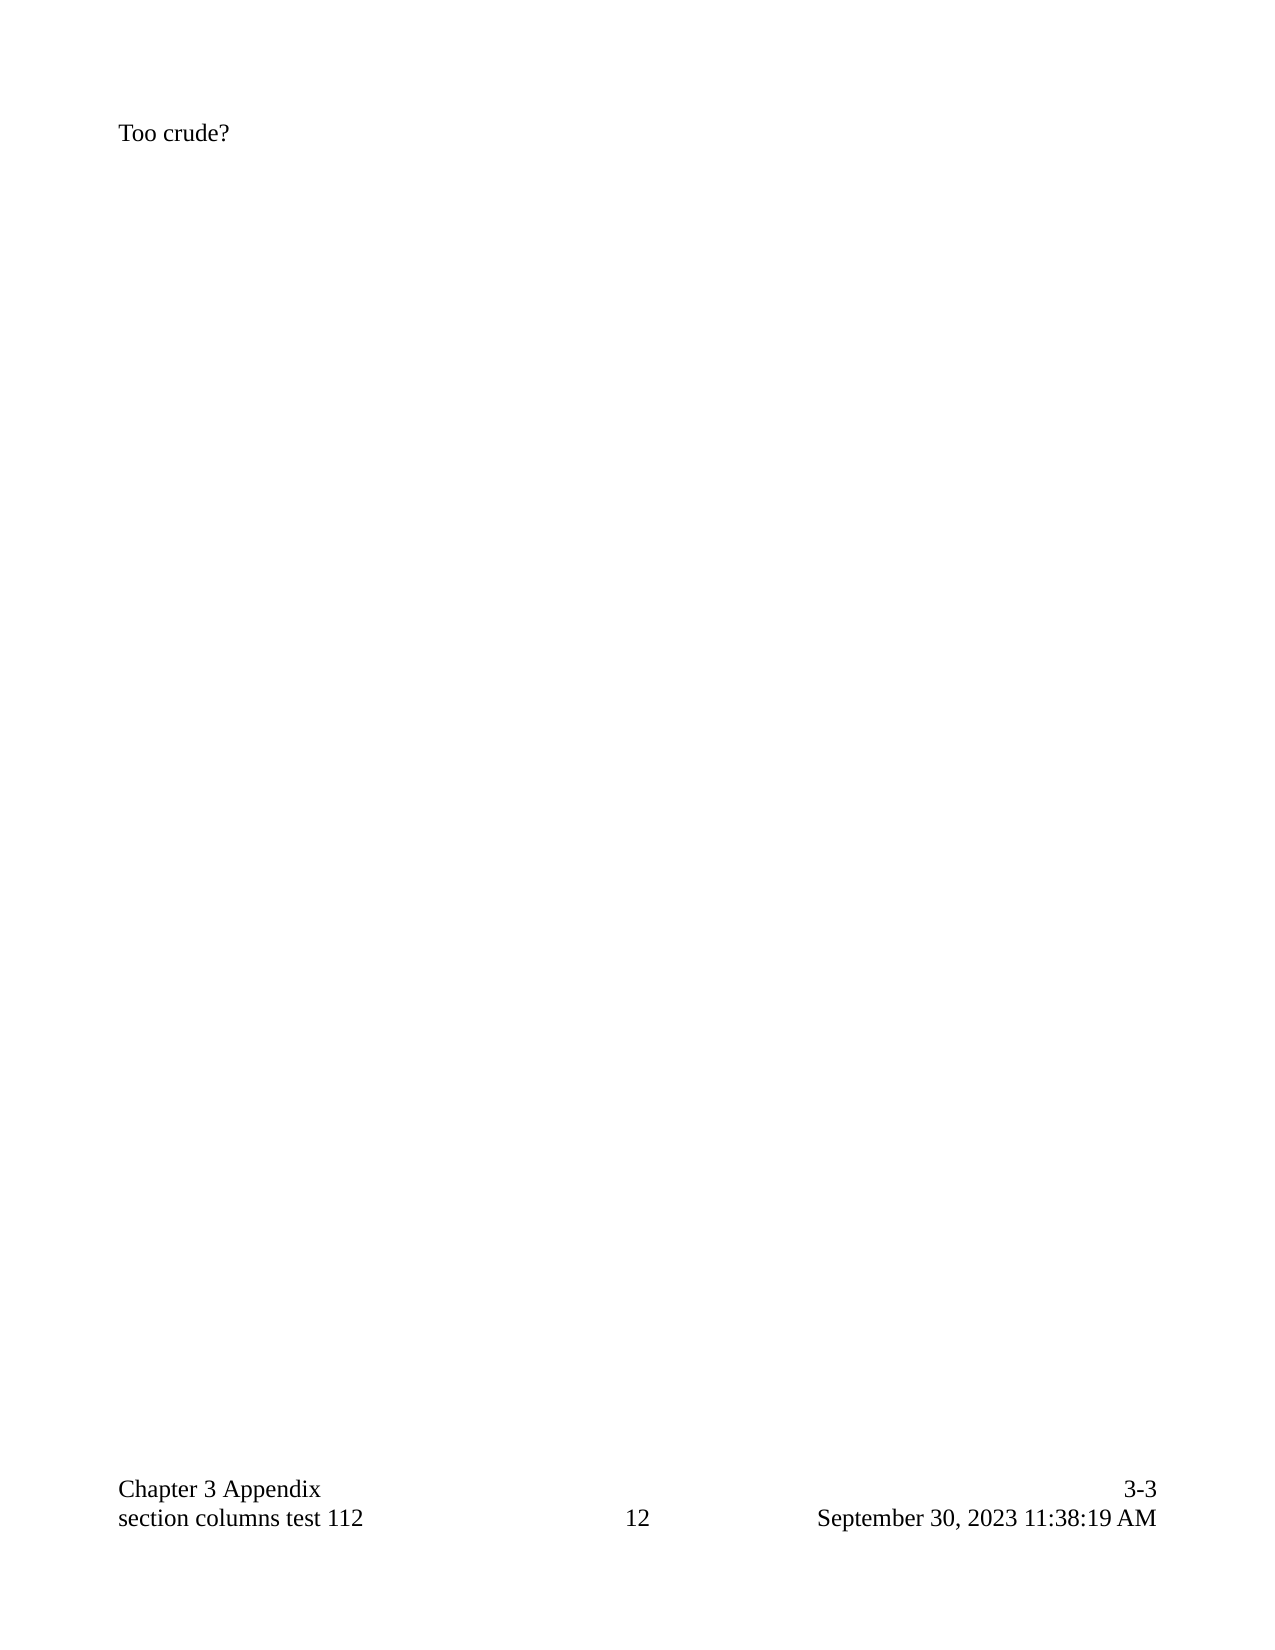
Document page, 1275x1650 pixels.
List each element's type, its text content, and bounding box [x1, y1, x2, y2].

text Too crude? [118, 118, 1157, 147]
